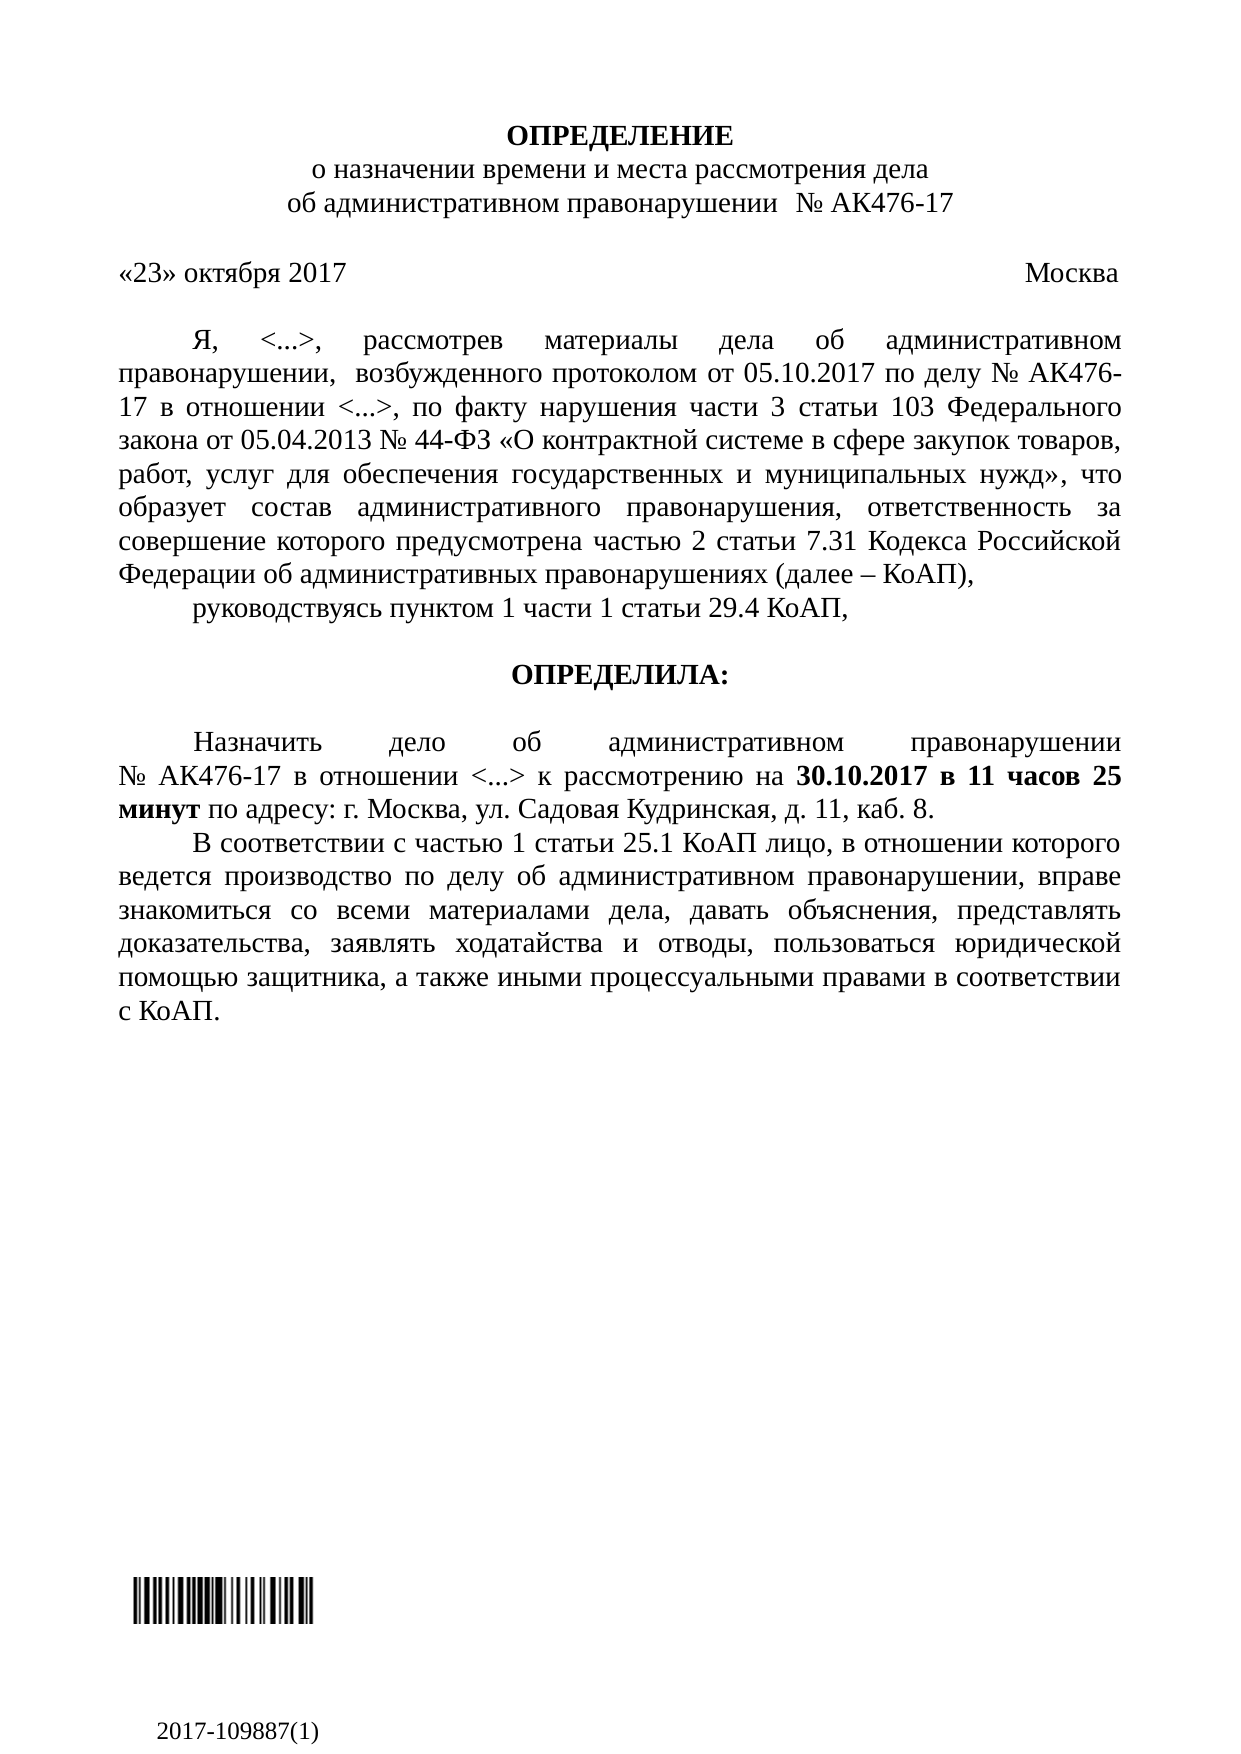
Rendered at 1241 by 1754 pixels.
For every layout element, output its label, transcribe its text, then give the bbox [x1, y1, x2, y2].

text «23» октября 2017 Москва [118, 255, 1122, 288]
text Я, <...>, рассмотрев материалы дела об административном правонарушении, возбужденного протоколом от 05.10.2017 по делу № АК476-17 в отношении <...>, по факту нарушения части 3 статьи 103 Федерального закона от 05.04.2013 № 44-ФЗ «О контрактной системе в сфере закупок товаров, работ, услуг для обеспечения государственных и муниципальных нужд», что образует состав административного правонарушения, ответственность за совершение которого предусмотрена частью 2 статьи 7.31 Кодекса Российской Федерации об административных правонарушениях (далее – КоАП), [118, 322, 1122, 590]
text Назначить дело об административном правонарушении № АК476-17 в отношении <...> к рассмотрению на 30.10.2017 в 11 часов 25 минут по адресу: г. Москва, ул. Садовая Кудринская, д. 11, каб. 8. [118, 724, 1122, 825]
text В соответствии с частью 1 статьи 25.1 КоАП лицо, в отношении которого ведется производство по делу об административном правонарушении, вправе знакомиться со всеми материалами дела, давать объяснения, представлять доказательства, заявлять ходатайства и отводы, пользоваться юридической помощью защитника, а также иными процессуальными правами в соответствии с КоАП. [118, 825, 1122, 1026]
text ОПРЕДЕЛИЛА: [118, 657, 1122, 691]
subtitle ОПРЕДЕЛЕНИЕ [118, 118, 1122, 152]
text об административном правонарушении № АК476-17 [118, 185, 1122, 221]
text руководствуясь пунктом 1 части 1 статьи 29.4 КоАП, [118, 590, 1122, 624]
picture [118, 1577, 331, 1624]
text о назначении времени и места рассмотрения дела [118, 152, 1122, 185]
